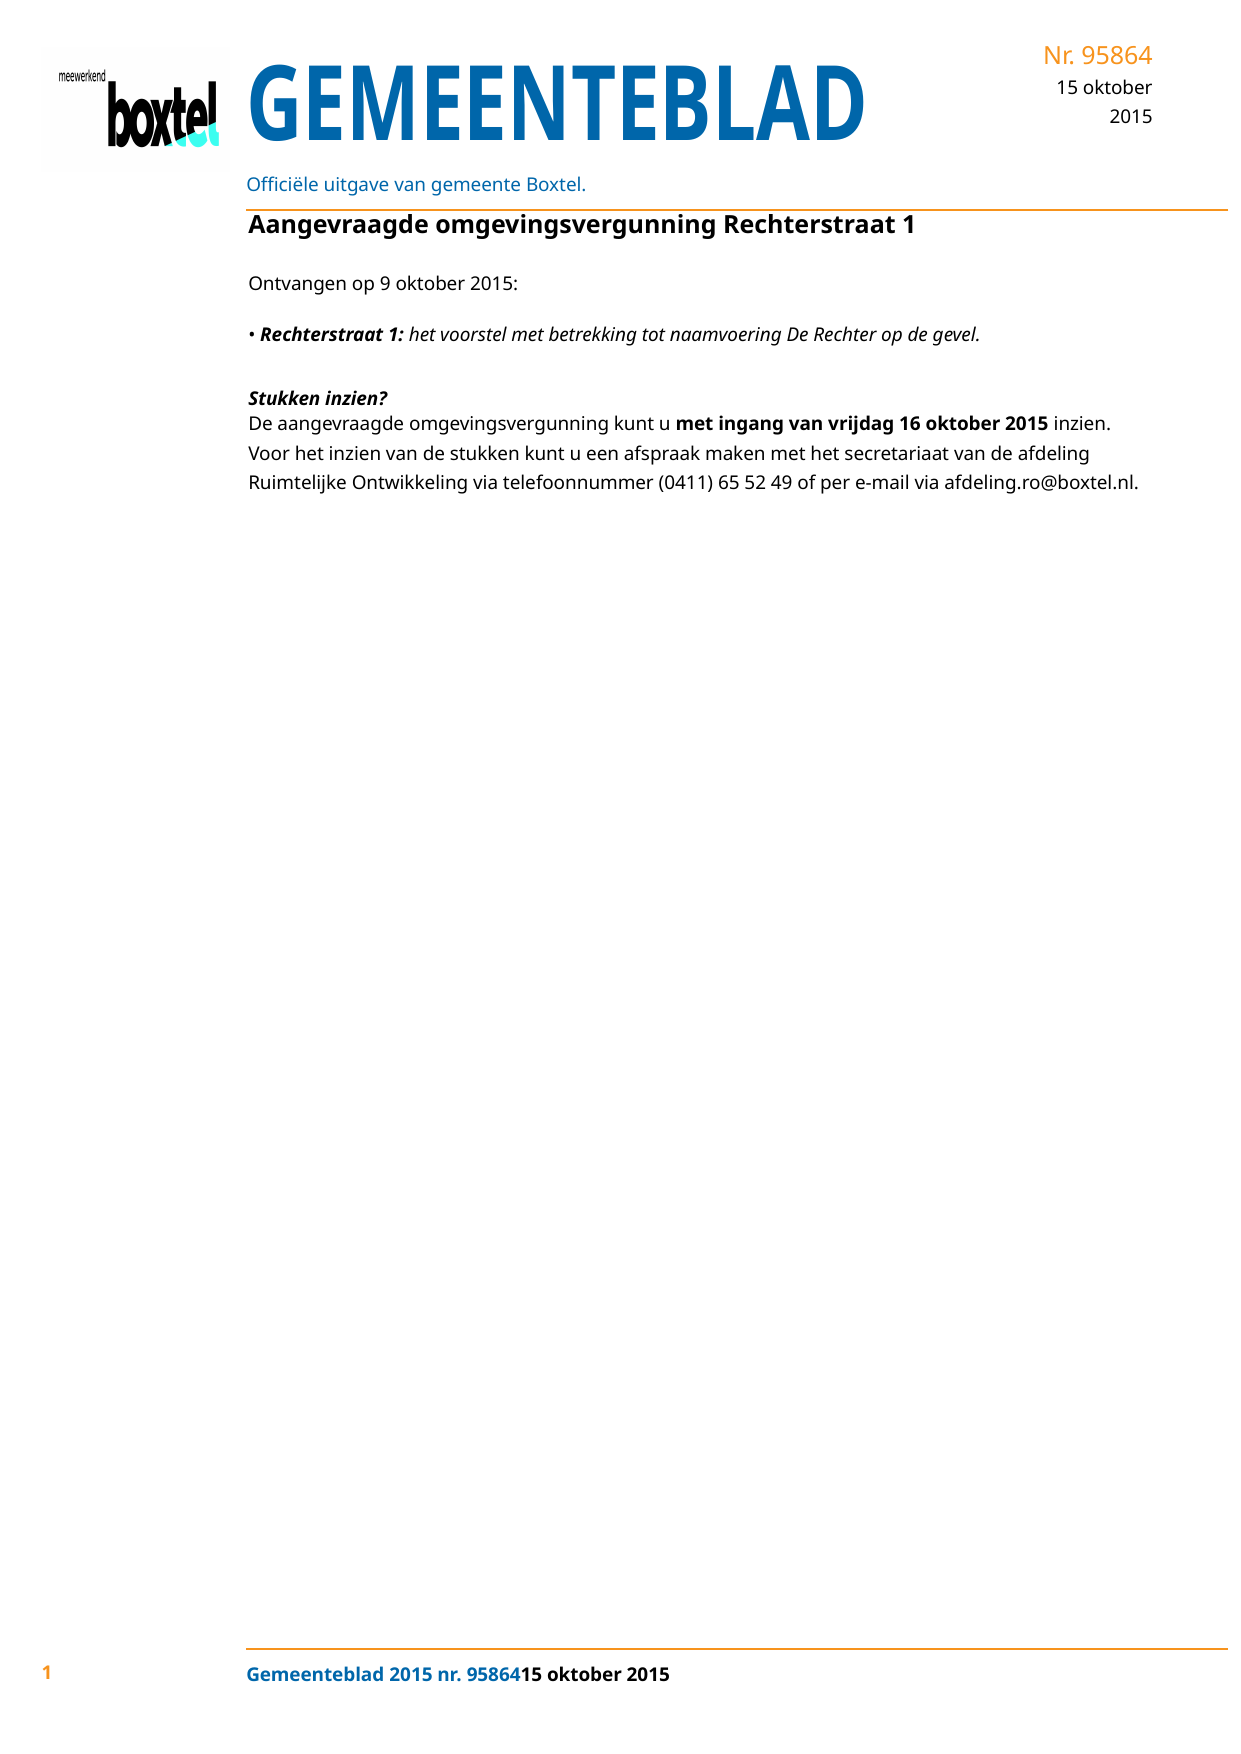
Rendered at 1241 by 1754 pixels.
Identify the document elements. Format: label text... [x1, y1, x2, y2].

text • Rechterstraat 1: het voorstel met betrekking tot naamvoering De Rechter op de gevel. [248, 321, 1152, 346]
text Stukken inzien? [248, 385, 1152, 410]
text Ontvangen op 9 oktober 2015: [248, 270, 1152, 296]
text Aangevraagde omgevingsvergunning Rechterstraat 1 [248, 211, 1152, 241]
picture [41, 47, 231, 172]
text De aangevraagde omgevingsvergunning kunt u met ingang van vrijdag 16 oktober 2015 inzien. Voor het inzien van de stukken kunt u een afspraak maken met het secretariaat van de afdeling Ruimtelijke Ontwikkeling via telefoonnummer (0411) 65 52 49 of per e-mail via afdeling.ro@boxtel.nl. [248, 410, 1152, 495]
